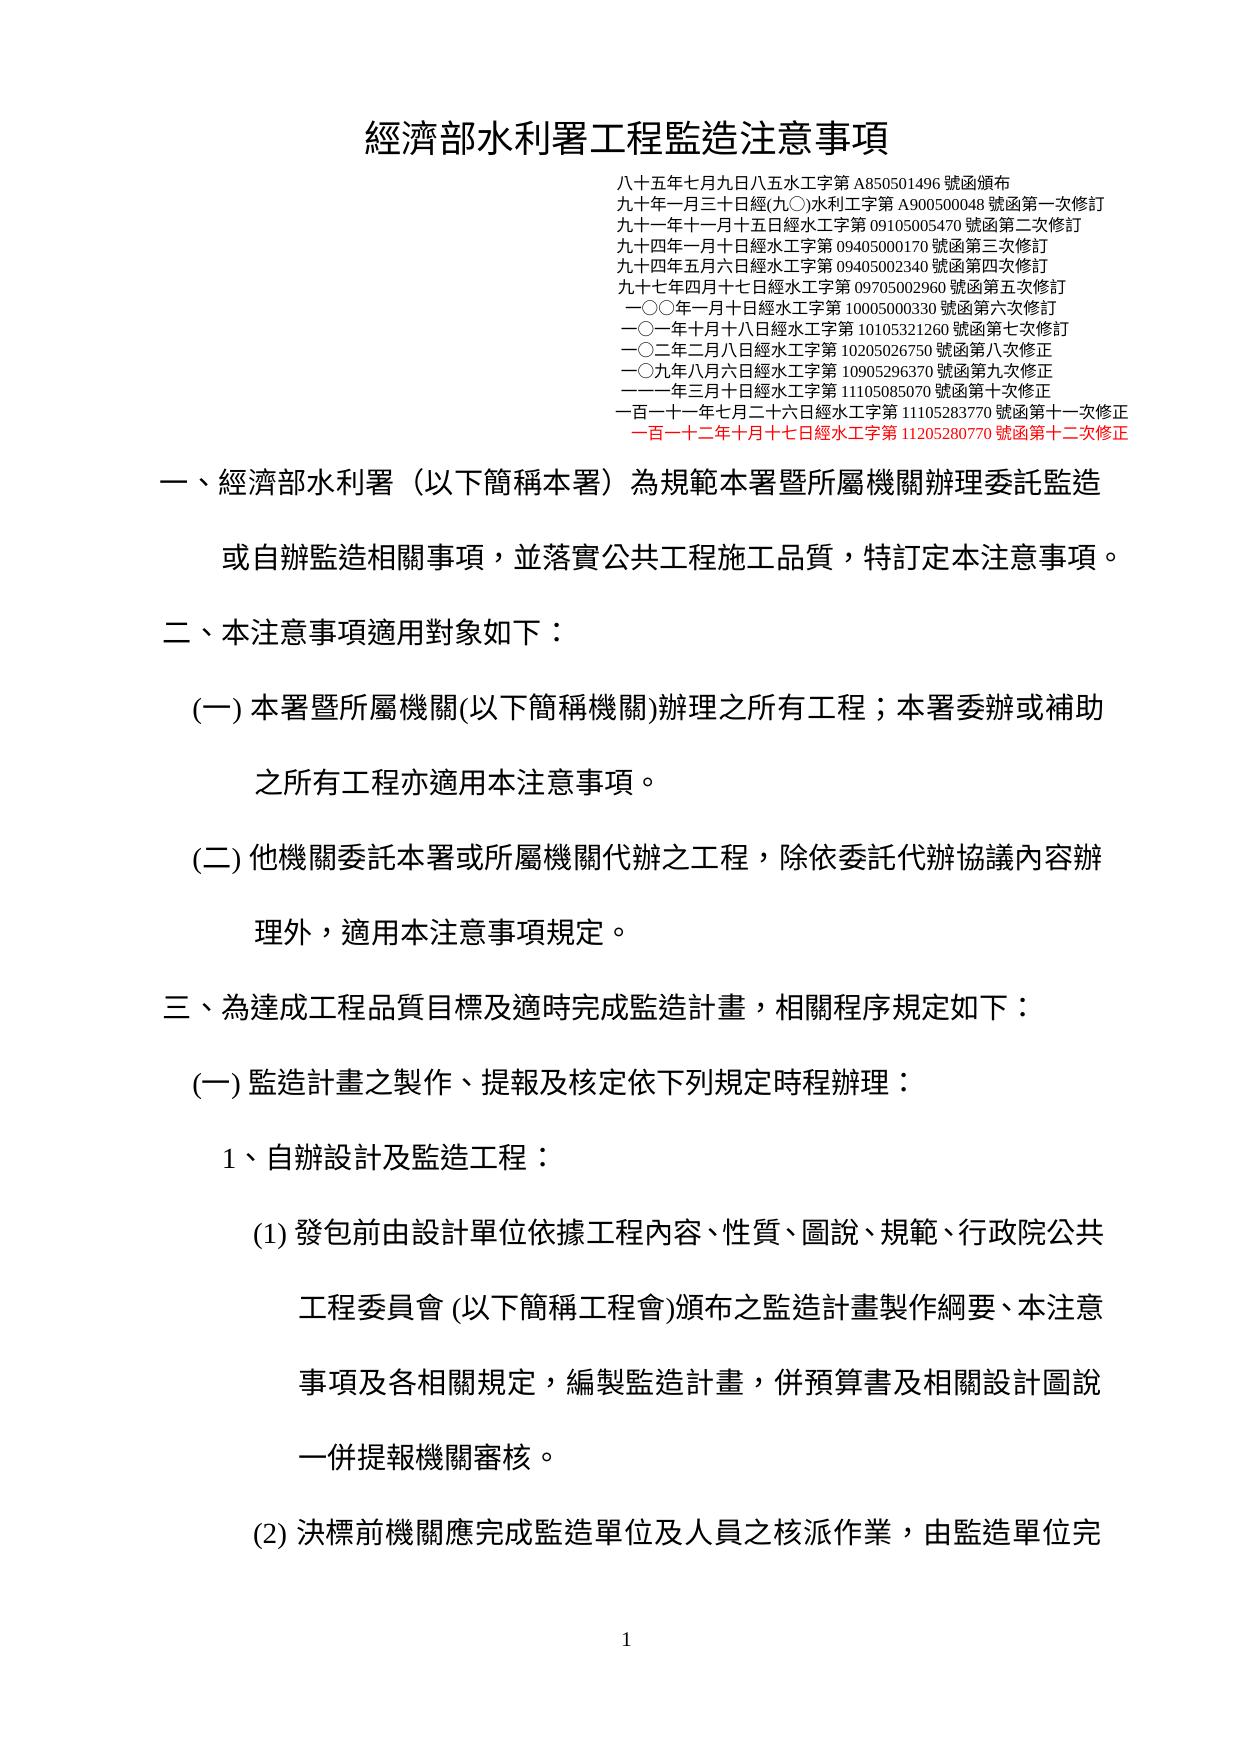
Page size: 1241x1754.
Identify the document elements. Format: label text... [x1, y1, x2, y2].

text (二) 他機關委託本署或所屬機關代辦之工程，除依委託代辦協議內容辦理外，適用本注意事項規定。 [192, 819, 1104, 969]
text (2) 決標前機關應完成監造單位及人員之核派作業，由監造單位完 [253, 1494, 1104, 1569]
text 一、經濟部水利署（以下簡稱本署）為規範本署暨所屬機關辦理委託監造或自辦監造相關事項，並落實公共工程施工品質，特訂定本注意事項。 [159, 444, 1104, 594]
text 一百一十二年十月十七日經水工字第11205280770號函第十二次修正 [148, 423, 1128, 444]
text 二、本注意事項適用對象如下： [163, 594, 1104, 669]
text 九十一年十一月十五日經水工字第09105005470號函第二次修訂 [616, 214, 1128, 235]
text 一○一年十月十八日經水工字第10105321260號函第七次修訂 [616, 319, 1128, 339]
text 八十五年七月九日八五水工字第A850501496號函頒布 [616, 173, 1128, 194]
text (一) 本署暨所屬機關(以下簡稱機關)辦理之所有工程；本署委辦或補助之所有工程亦適用本注意事項。 [192, 669, 1104, 819]
text 三、為達成工程品質目標及適時完成監造計畫，相關程序規定如下： [163, 969, 1104, 1044]
text 一○九年八月六日經水工字第 10905296370號函第九次修正 [616, 360, 1128, 381]
text 經濟部水利署工程監造注意事項 [148, 123, 1105, 160]
text (一) 監造計畫之製作、提報及核定依下列規定時程辦理： [192, 1044, 1104, 1119]
text 九十四年一月十日經水工字第09405000170號函第三次修訂 [616, 235, 1128, 256]
text 一一一年三月十日經水工字第11105085070號函第十次修正 [616, 381, 1128, 402]
text 一百一十一年七月二十六日經水工字第11105283770號函第十一次修正 [148, 402, 1128, 423]
text 1、自辦設計及監造工程： [222, 1119, 1104, 1194]
text 一○二年二月八日經水工字第10205026750號函第八次修正 [616, 339, 1128, 360]
text (1) 發包前由設計單位依據工程內容、性質、圖說、規範、行政院公共工程委員會 (以下簡稱工程會)頒布之監造計畫製作綱要、本注意事項及各相關規定，編製監造計畫，併預算書及相關設計圖說一併提報機關審核。 [253, 1194, 1104, 1494]
text 一○○年一月十日經水工字第10005000330號函第六次修訂 [616, 298, 1128, 319]
text 九十年一月三十日經(九○)水利工字第A900500048號函第一次修訂 [616, 194, 1128, 214]
text 九十七年四月十七日經水工字第09705002960號函第五次修訂 [616, 277, 1128, 298]
text 九十四年五月六日經水工字第09405002340號函第四次修訂 [616, 256, 1128, 277]
